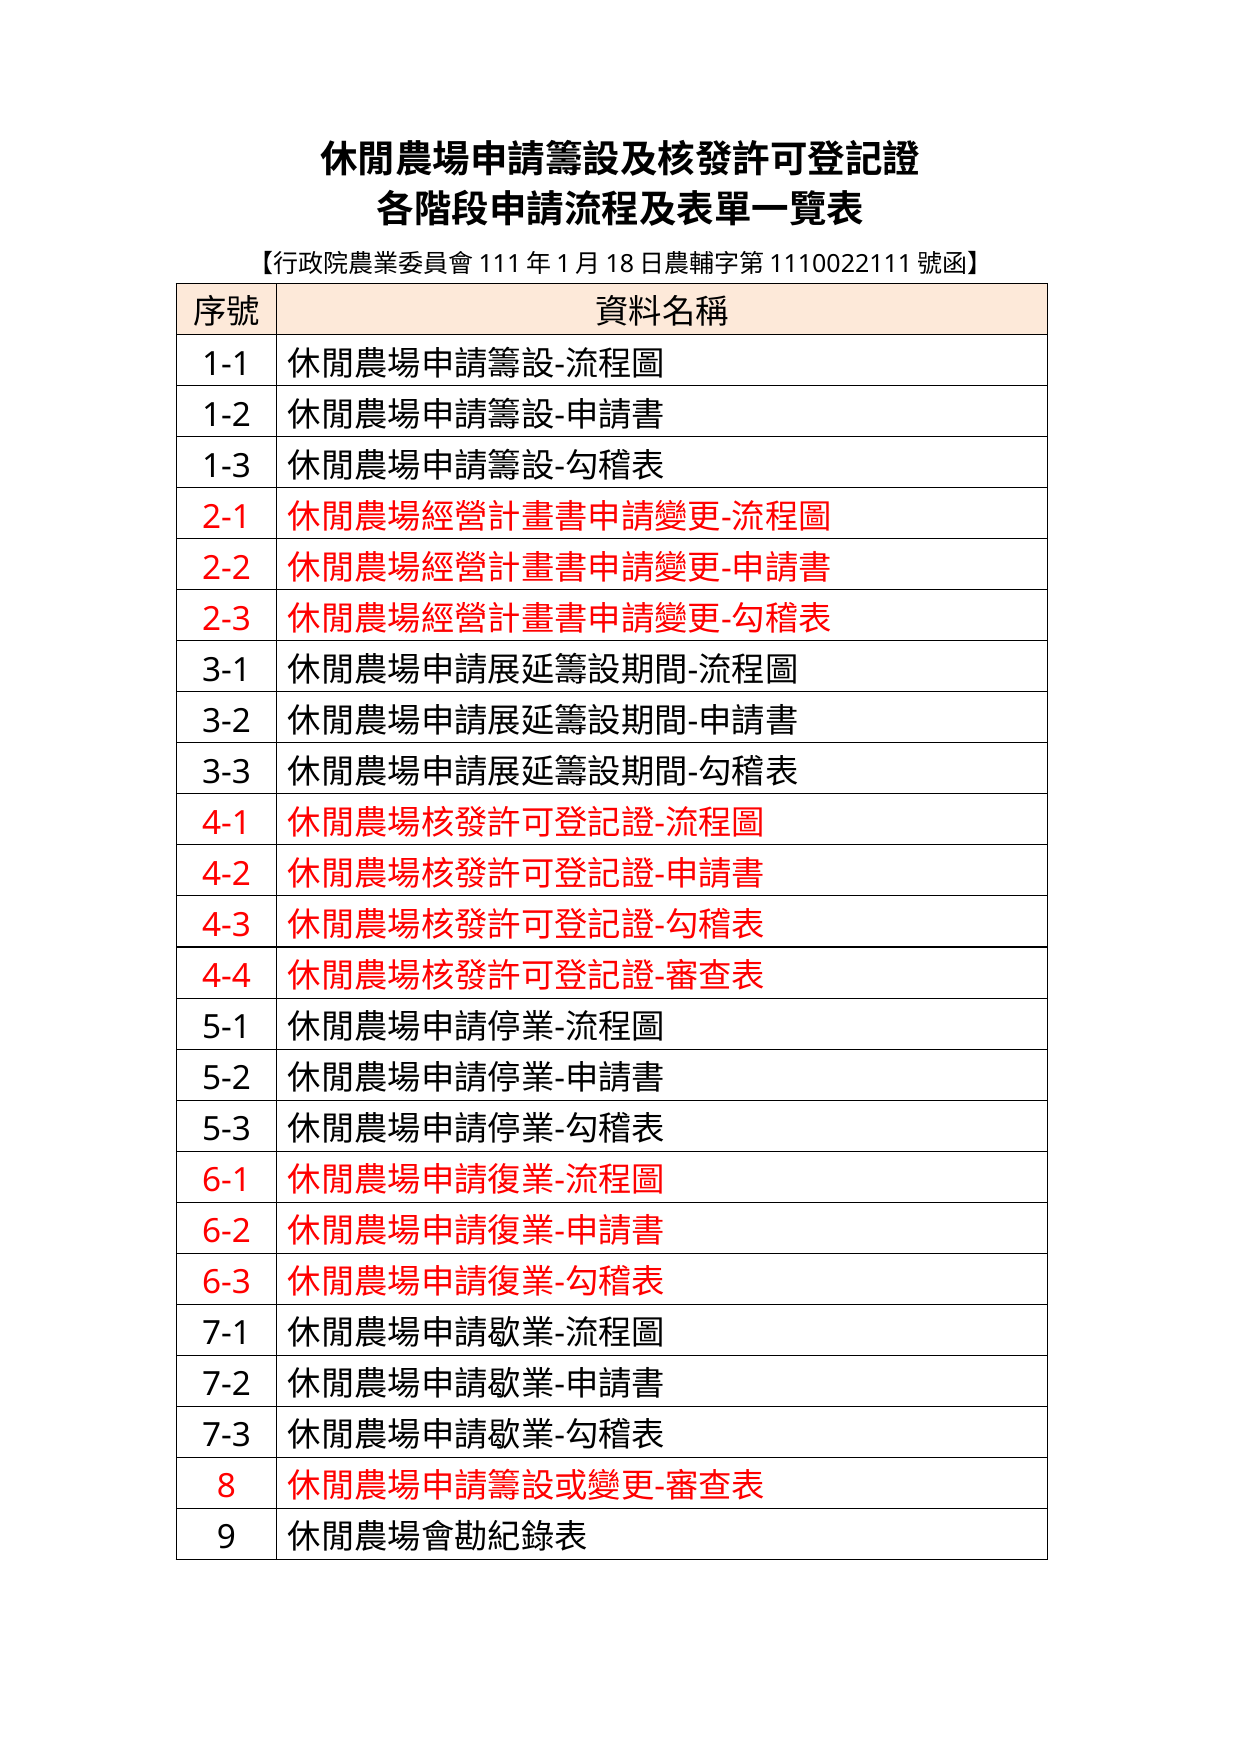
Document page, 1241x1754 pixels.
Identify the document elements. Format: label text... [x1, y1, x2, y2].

table_cell 休閒農場申請歇業-勾稽表 [277, 1407, 1047, 1457]
table_cell 2-2 [177, 539, 276, 589]
table_cell 休閒農場核發許可登記證-審查表 [277, 948, 1047, 997]
table_cell 休閒農場申請停業-申請書 [277, 1050, 1047, 1099]
table_cell 4-2 [177, 845, 276, 895]
table_cell 4-4 [177, 948, 276, 997]
table_cell 8 [177, 1458, 276, 1508]
text 【行政院農業委員會111年1月18日農輔字第1110022111號函】 [187, 233, 1053, 283]
table_cell 休閒農場申請籌設-勾稽表 [277, 437, 1047, 487]
table_cell 3-2 [177, 692, 276, 742]
table_cell 休閒農場申請展延籌設期間-勾稽表 [277, 743, 1047, 793]
table_cell 休閒農場申請展延籌設期間-申請書 [277, 692, 1047, 742]
table_header 資料名稱 [277, 284, 1047, 334]
table_cell 休閒農場核發許可登記證-流程圖 [277, 794, 1047, 844]
table_cell 3-3 [177, 743, 276, 793]
table_cell 2-1 [177, 488, 276, 538]
table_cell 1-2 [177, 386, 276, 436]
table_cell 休閒農場經營計畫書申請變更-申請書 [277, 539, 1047, 589]
table_cell 5-2 [177, 1050, 276, 1099]
table_cell 7-3 [177, 1407, 276, 1457]
table_cell 休閒農場申請籌設-流程圖 [277, 335, 1047, 385]
table_cell 休閒農場申請歇業-申請書 [277, 1356, 1047, 1406]
table_cell 休閒農場申請停業-流程圖 [277, 999, 1047, 1048]
table_cell 4-1 [177, 794, 276, 844]
table_cell 2-3 [177, 590, 276, 640]
table_cell 休閒農場會勘紀錄表 [277, 1509, 1047, 1559]
table_cell 4-3 [177, 896, 276, 946]
table_cell 6-2 [177, 1203, 276, 1253]
table_cell 休閒農場申請籌設-申請書 [277, 386, 1047, 436]
table_cell 休閒農場核發許可登記證-勾稽表 [277, 896, 1047, 946]
table_cell 6-1 [177, 1152, 276, 1202]
table_cell 休閒農場申請歇業-流程圖 [277, 1305, 1047, 1355]
table_cell 休閒農場申請停業-勾稽表 [277, 1101, 1047, 1151]
table_cell 7-1 [177, 1305, 276, 1355]
text 各階段申請流程及表單一覽表 [187, 183, 1053, 233]
table_cell 3-1 [177, 641, 276, 691]
table_cell 5-1 [177, 999, 276, 1048]
table_cell 6-3 [177, 1254, 276, 1304]
table_cell 9 [177, 1509, 276, 1559]
table_cell 5-3 [177, 1101, 276, 1151]
table_cell 休閒農場經營計畫書申請變更-流程圖 [277, 488, 1047, 538]
table_cell 休閒農場申請籌設或變更-審查表 [277, 1458, 1047, 1508]
table_cell 7-2 [177, 1356, 276, 1406]
table_cell 休閒農場核發許可登記證-申請書 [277, 845, 1047, 895]
table_cell 休閒農場申請復業-申請書 [277, 1203, 1047, 1253]
table_cell 1-1 [177, 335, 276, 385]
text 休閒農場申請籌設及核發許可登記證 [187, 133, 1053, 183]
table_cell 休閒農場申請展延籌設期間-流程圖 [277, 641, 1047, 691]
table_cell 1-3 [177, 437, 276, 487]
table_cell 休閒農場申請復業-流程圖 [277, 1152, 1047, 1202]
table_header 序號 [177, 284, 276, 334]
table_cell 休閒農場經營計畫書申請變更-勾稽表 [277, 590, 1047, 640]
table_cell 休閒農場申請復業-勾稽表 [277, 1254, 1047, 1304]
